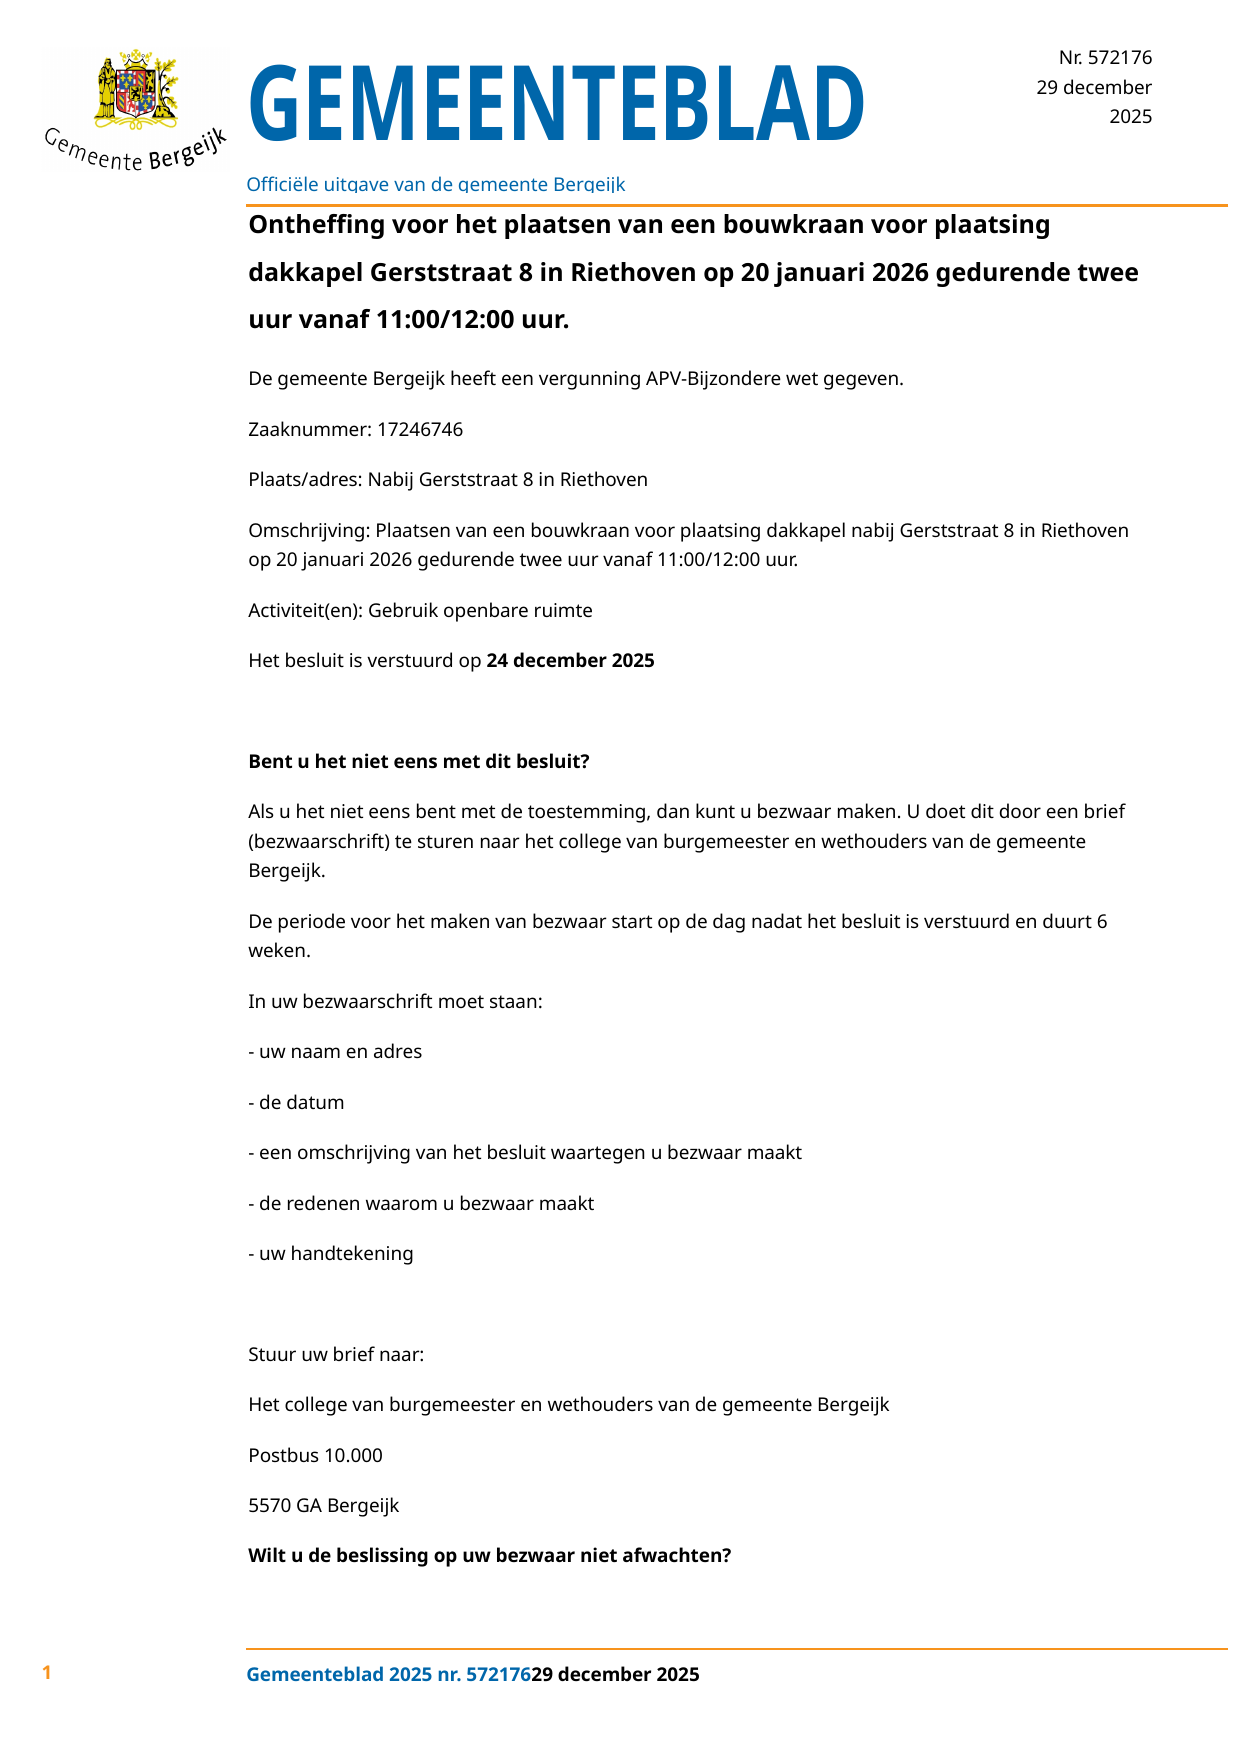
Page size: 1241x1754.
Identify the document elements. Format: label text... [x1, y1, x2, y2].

text De gemeente Bergeijk heeft een vergunning APV-Bijzondere wet gegeven. [248, 366, 1152, 391]
text - de redenen waarom u bezwaar maakt [248, 1190, 1152, 1215]
text Het college van burgemeester en wethouders van de gemeente Bergeijk [248, 1391, 1152, 1417]
text - uw handtekening [248, 1240, 1152, 1266]
text - een omschrijving van het besluit waartegen u bezwaar maakt [248, 1139, 1152, 1165]
text Stuur uw brief naar: [248, 1341, 1152, 1367]
picture [41, 47, 231, 172]
text Wilt u de beslissing op uw bezwaar niet afwachten? [248, 1543, 1152, 1568]
text Ontheffing voor het plaatsen van een bouwkraan voor plaatsing dakkapel Gerststraat 8 in Riethoven op 20 januari 2026 gedurende twee uur vanaf 11:00/12:00 uur. [248, 207, 1152, 336]
text - uw naam en adres [248, 1038, 1152, 1064]
text Postbus 10.000 [248, 1442, 1152, 1467]
text Zaaknummer: 17246746 [248, 416, 1152, 442]
text Activiteit(en): Gebruik openbare ruimte [248, 597, 1152, 622]
text Als u het niet eens bent met de toestemming, dan kunt u bezwaar maken. U doet dit door een brief (bezwaarschrift) te sturen naar het college van burgemeester en wethouders van de gemeente Bergeijk. [248, 798, 1152, 883]
text Plaats/adres: Nabij Gerststraat 8 in Riethoven [248, 466, 1152, 492]
text In uw bezwaarschrift moet staan: [248, 988, 1152, 1014]
text 5570 GA Bergeijk [248, 1492, 1152, 1518]
text De periode voor het maken van bezwaar start op de dag nadat het besluit is verstuurd en duurt 6 weken. [248, 908, 1152, 963]
text Bent u het niet eens met dit besluit? [248, 748, 1152, 774]
text Het besluit is verstuurd op 24 december 2025 [248, 647, 1152, 673]
text Omschrijving: Plaatsen van een bouwkraan voor plaatsing dakkapel nabij Gerststraat 8 in Riethoven op 20 januari 2026 gedurende twee uur vanaf 11:00/12:00 uur. [248, 517, 1152, 572]
text - de datum [248, 1089, 1152, 1114]
